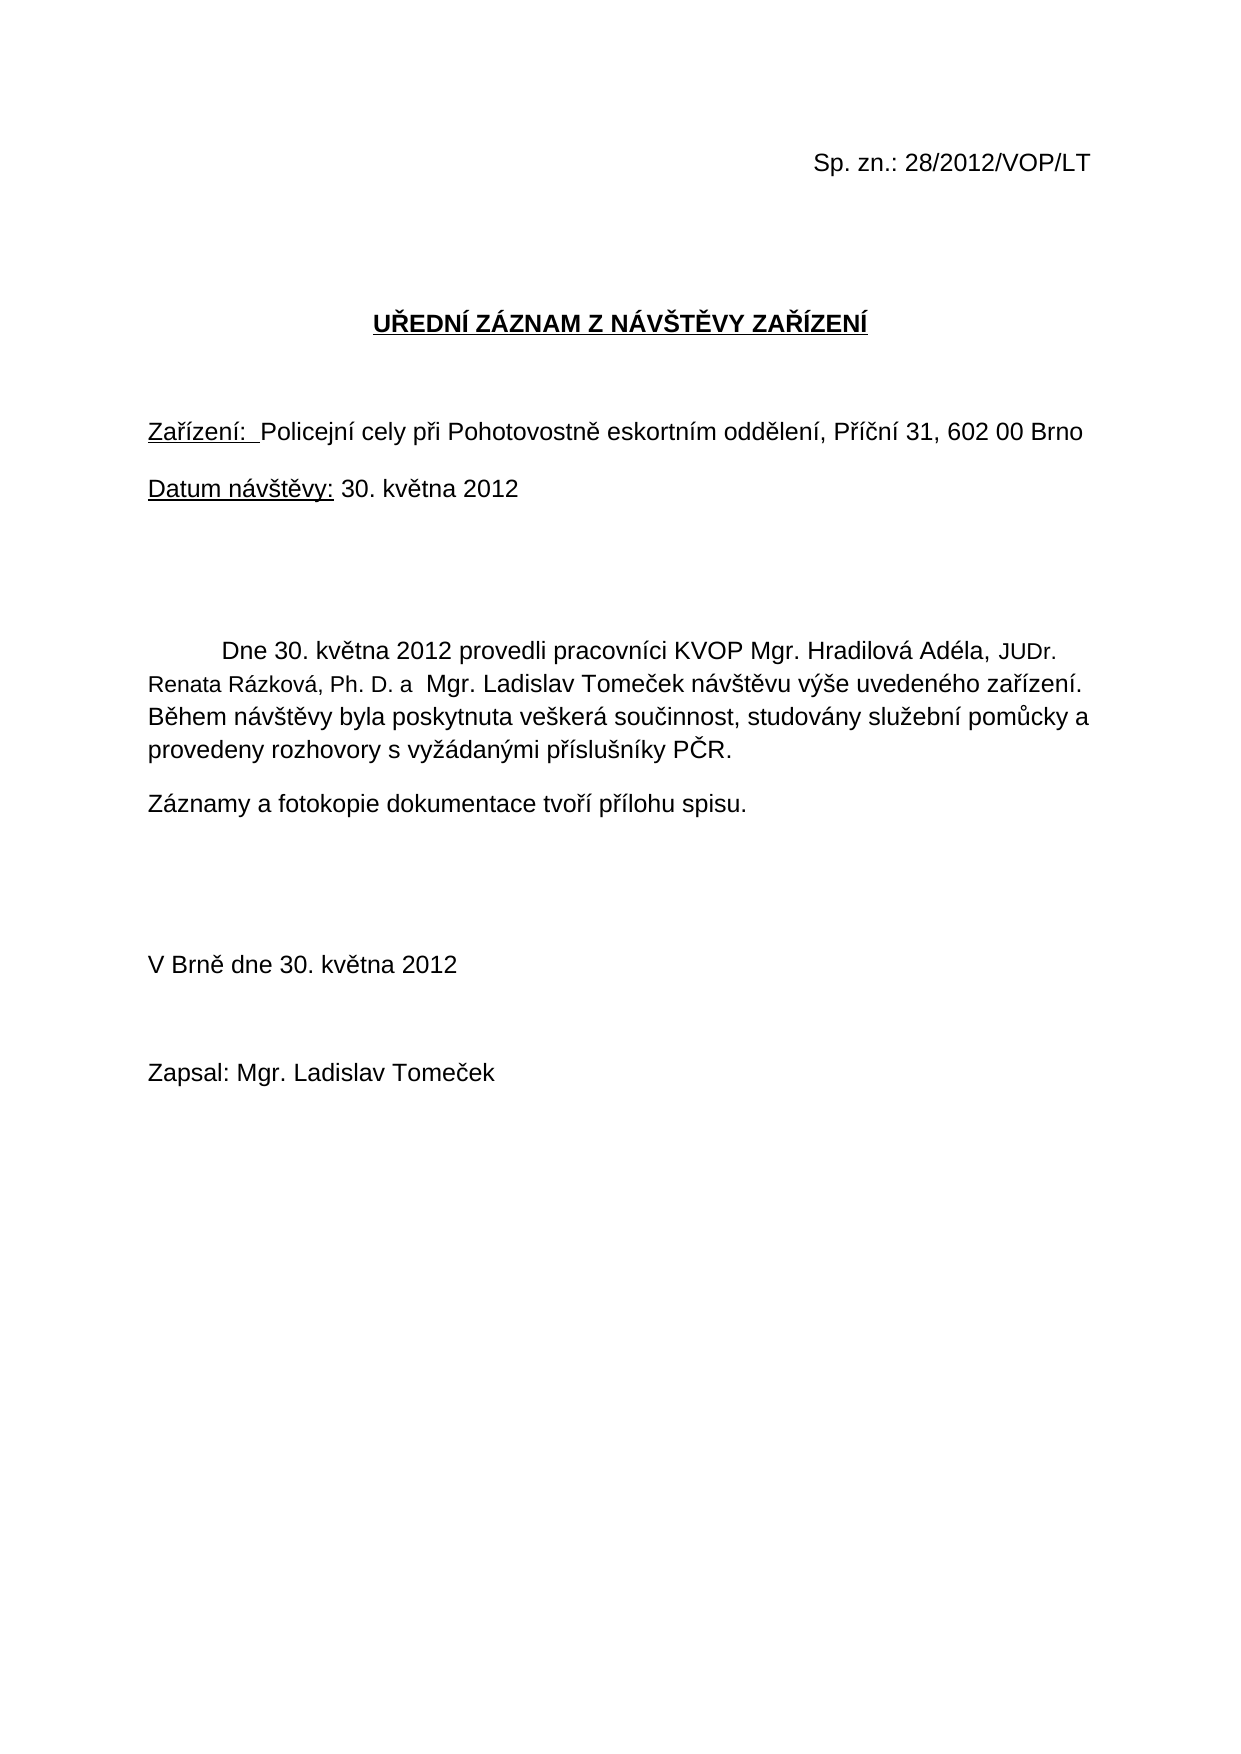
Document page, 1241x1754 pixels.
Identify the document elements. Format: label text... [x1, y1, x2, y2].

text Dne 30. května 2012 provedli pracovníci KVOP Mgr. Hradilová Adéla, JUDr. Renata Rázková, Ph. D. a Mgr. Ladislav Tomeček návštěvu výše uvedeného zařízení. Během návštěvy byla poskytnuta veškerá součinnost, studovány služební pomůcky a provedeny rozhovory s vyžádanými příslušníky PČR. [148, 636, 1093, 764]
text Zařízení: Policejní cely při Pohotovostně eskortním oddělení, Příční 31, 602 00 Brno [148, 417, 1093, 446]
text V Brně dne 30. května 2012 [148, 950, 1093, 979]
text Záznamy a fotokopie dokumentace tvoří přílohu spisu. [148, 789, 1093, 818]
text Sp. zn.: 28/2012/VOP/LT [148, 148, 1093, 176]
text UŘEDNÍ ZÁZNAM Z NÁVŠTĚVY ZAŘÍZENÍ [148, 309, 1093, 338]
text Datum návštěvy: 30. května 2012 [148, 474, 1093, 503]
text Zapsal: Mgr. Ladislav Tomeček [148, 1058, 1093, 1087]
